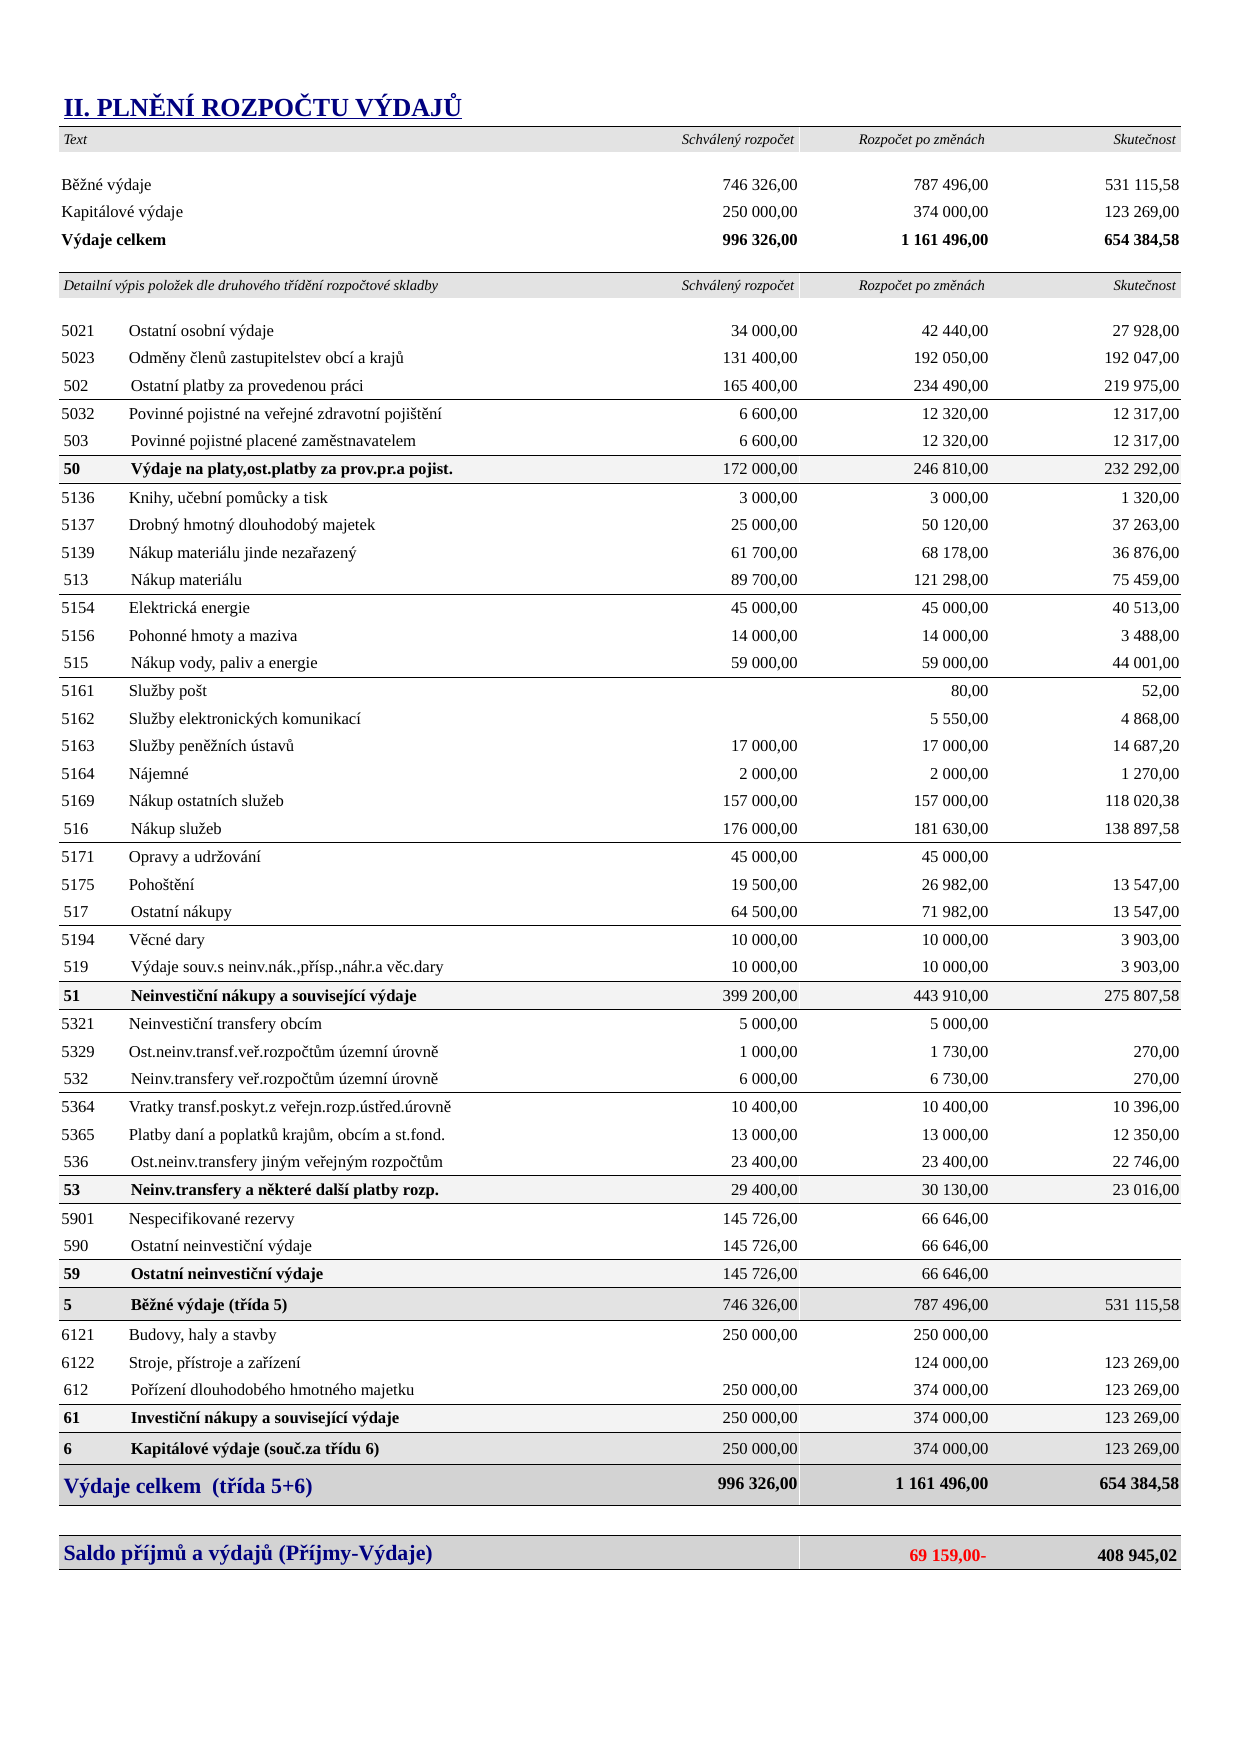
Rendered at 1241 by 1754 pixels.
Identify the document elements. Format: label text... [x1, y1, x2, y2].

table_cell [990, 1260, 1181, 1287]
table_cell Stroje, přístroje a zařízení [126, 1349, 609, 1376]
table_cell Povinné pojistné na veřejné zdravotní pojištění [126, 400, 609, 427]
table_cell 23 016,00 [990, 1176, 1181, 1203]
table_cell 50 [59, 456, 126, 482]
table_cell Neinvestiční nákupy a související výdaje [126, 982, 609, 1009]
table_cell 5 [59, 1288, 126, 1320]
table_cell 59 000,00 [800, 649, 990, 677]
table_cell 66 646,00 [800, 1232, 990, 1259]
table_cell Investiční nákupy a související výdaje [126, 1405, 609, 1432]
table_cell 66 646,00 [800, 1260, 990, 1287]
table_cell 250 000,00 [609, 198, 799, 226]
table_cell 80,00 [800, 678, 990, 704]
table_cell 172 000,00 [609, 456, 799, 482]
table_cell 232 292,00 [990, 456, 1181, 482]
table_cell 12 320,00 [800, 400, 990, 427]
table_cell 17 000,00 [800, 732, 990, 759]
table_cell [59, 253, 1181, 272]
table_cell 5171 [59, 843, 126, 870]
table_cell Ostatní nákupy [126, 898, 609, 925]
table_cell 124 000,00 [800, 1349, 990, 1376]
table_cell 45 000,00 [800, 843, 990, 870]
table_cell 123 269,00 [990, 1349, 1181, 1376]
table_cell 14 000,00 [800, 622, 990, 649]
table_cell 131 400,00 [609, 344, 799, 371]
table_cell Schválený rozpočet [609, 273, 799, 298]
table_cell 270,00 [990, 1065, 1181, 1092]
table_cell 234 490,00 [800, 371, 990, 399]
table_cell Neinv.transfery a některé další platby rozp. [126, 1176, 609, 1203]
table_cell 123 269,00 [990, 1376, 1181, 1403]
table_cell [990, 843, 1181, 870]
table_cell 654 384,58 [990, 1465, 1181, 1505]
table_cell Kapitálové výdaje (souč.za třídu 6) [126, 1433, 609, 1464]
table_cell Kapitálové výdaje [59, 198, 609, 226]
table_cell 5 000,00 [609, 1010, 799, 1037]
table_cell Schválený rozpočet [609, 127, 799, 152]
table_cell 5365 [59, 1120, 126, 1148]
table_cell [553, 1536, 609, 1569]
table_cell 10 000,00 [800, 953, 990, 981]
table_cell 1 161 496,00 [800, 1465, 990, 1505]
table_cell 5 550,00 [800, 705, 990, 732]
table_cell 10 000,00 [609, 926, 799, 953]
table_cell 61 700,00 [609, 539, 799, 566]
table_cell 5162 [59, 705, 126, 732]
table_cell 374 000,00 [800, 1433, 990, 1464]
table_cell Rozpočet po změnách [800, 273, 990, 298]
table_cell 5137 [59, 511, 126, 538]
table_cell 3 000,00 [609, 484, 799, 511]
table_cell 14 687,20 [990, 732, 1181, 759]
table_cell 746 326,00 [609, 1288, 799, 1320]
table_cell Nákup vody, paliv a energie [126, 649, 609, 677]
table_cell 2 000,00 [609, 760, 799, 787]
table_cell 219 975,00 [990, 371, 1181, 399]
table_cell 5154 [59, 595, 126, 622]
table_cell 68 178,00 [800, 539, 990, 566]
table_cell 51 [59, 982, 126, 1009]
table_cell Služby pošt [126, 678, 609, 704]
table_cell 517 [59, 898, 126, 925]
table_cell 52,00 [990, 678, 1181, 704]
table_cell 519 [59, 953, 126, 981]
table_cell 374 000,00 [800, 1405, 990, 1432]
table_cell 192 050,00 [800, 344, 990, 371]
table_cell 25 000,00 [609, 511, 799, 538]
table_cell 996 326,00 [609, 226, 799, 253]
table_cell 6121 [59, 1321, 126, 1348]
table_cell 36 876,00 [990, 539, 1181, 566]
table_cell 121 298,00 [800, 566, 990, 593]
table_cell 250 000,00 [609, 1433, 799, 1464]
table_cell 5321 [59, 1010, 126, 1037]
table_cell Skutečnost [990, 273, 1181, 298]
table_cell 374 000,00 [800, 1376, 990, 1403]
table_cell Knihy, učební pomůcky a tisk [126, 484, 609, 511]
table_cell 34 000,00 [609, 316, 799, 344]
table_cell 12 317,00 [990, 400, 1181, 427]
table_cell Výdaje celkem [59, 226, 609, 253]
table_cell 5156 [59, 622, 126, 649]
table_cell 40 513,00 [990, 595, 1181, 622]
table_cell 5 000,00 [800, 1010, 990, 1037]
table_cell 246 810,00 [800, 456, 990, 482]
table_cell Služby peněžních ústavů [126, 732, 609, 759]
table_cell 145 726,00 [609, 1232, 799, 1259]
table_cell Výdaje na platy,ost.platby za prov.pr.a pojist. [126, 456, 609, 482]
table_cell 5136 [59, 484, 126, 511]
table_cell 1 270,00 [990, 760, 1181, 787]
table_cell Ost.neinv.transf.veř.rozpočtům územní úrovně [126, 1037, 609, 1065]
table_cell 502 [59, 371, 126, 399]
table_cell 3 903,00 [990, 926, 1181, 953]
table_cell 69 159,00- [800, 1536, 990, 1569]
table_cell Výdaje celkem (třída 5+6) [59, 1465, 609, 1505]
table_cell [609, 705, 799, 732]
table_cell 13 547,00 [990, 898, 1181, 925]
table_cell 6 [59, 1433, 126, 1464]
table_cell 5021 [59, 316, 126, 344]
table_cell 532 [59, 1065, 126, 1092]
table_cell 516 [59, 815, 126, 842]
table_cell 30 130,00 [800, 1176, 990, 1203]
table_cell 5329 [59, 1037, 126, 1065]
table_cell [609, 1349, 799, 1376]
table_cell 118 020,38 [990, 787, 1181, 814]
table_cell 5901 [59, 1204, 126, 1232]
table_cell 10 400,00 [800, 1093, 990, 1120]
table_cell 23 400,00 [609, 1148, 799, 1175]
table_cell 513 [59, 566, 126, 593]
table_cell 250 000,00 [609, 1321, 799, 1348]
table_cell 14 000,00 [609, 622, 799, 649]
table_cell 45 000,00 [609, 843, 799, 870]
table_cell 75 459,00 [990, 566, 1181, 593]
table_cell 536 [59, 1148, 126, 1175]
table_cell 37 263,00 [990, 511, 1181, 538]
table_cell 612 [59, 1376, 126, 1403]
table_cell 2 000,00 [800, 760, 990, 787]
table_cell Opravy a udržování [126, 843, 609, 870]
table_cell Ostatní neinvestiční výdaje [126, 1232, 609, 1259]
table_cell Elektrická energie [126, 595, 609, 622]
table_cell Nespecifikované rezervy [126, 1204, 609, 1232]
table_cell Detailní výpis položek dle druhového třídění rozpočtové skladby [59, 273, 609, 298]
table_cell 6 000,00 [609, 1065, 799, 1092]
table_cell Nákup ostatních služeb [126, 787, 609, 814]
table_cell 787 496,00 [800, 171, 990, 198]
table_cell Ost.neinv.transfery jiným veřejným rozpočtům [126, 1148, 609, 1175]
table_cell 53 [59, 1176, 126, 1203]
table_cell Saldo příjmů a výdajů (Příjmy-Výdaje) [59, 1536, 553, 1569]
table_cell 6 600,00 [609, 427, 799, 454]
table_cell 443 910,00 [800, 982, 990, 1009]
table_cell 1 730,00 [800, 1037, 990, 1065]
table_cell 22 746,00 [990, 1148, 1181, 1175]
table_cell 654 384,58 [990, 226, 1181, 253]
table_cell Vratky transf.poskyt.z veřejn.rozp.ústřed.úrovně [126, 1093, 609, 1120]
table_cell 17 000,00 [609, 732, 799, 759]
table_cell 192 047,00 [990, 344, 1181, 371]
table_cell 5164 [59, 760, 126, 787]
table_cell 10 400,00 [609, 1093, 799, 1120]
table_cell Rozpočet po změnách [800, 127, 990, 152]
table_cell 12 320,00 [800, 427, 990, 454]
table_cell 515 [59, 649, 126, 677]
table_cell 176 000,00 [609, 815, 799, 842]
table_cell Běžné výdaje [59, 171, 609, 198]
table_cell 12 317,00 [990, 427, 1181, 454]
table_cell Drobný hmotný dlouhodobý majetek [126, 511, 609, 538]
table_cell 1 320,00 [990, 484, 1181, 511]
table_cell 5364 [59, 1093, 126, 1120]
table_cell [59, 1506, 1181, 1535]
table_cell 590 [59, 1232, 126, 1259]
table_cell Neinvestiční transfery obcím [126, 1010, 609, 1037]
table_cell 5175 [59, 870, 126, 898]
table_cell 5194 [59, 926, 126, 953]
table_cell 3 903,00 [990, 953, 1181, 981]
table_cell 145 726,00 [609, 1260, 799, 1287]
table_cell 787 496,00 [800, 1288, 990, 1320]
table_cell Odměny členů zastupitelstev obcí a krajů [126, 344, 609, 371]
table_cell 10 396,00 [990, 1093, 1181, 1120]
table_cell Věcné dary [126, 926, 609, 953]
table_cell 13 000,00 [800, 1120, 990, 1148]
table_cell 26 982,00 [800, 870, 990, 898]
table_cell 746 326,00 [609, 171, 799, 198]
table_cell 250 000,00 [800, 1321, 990, 1348]
table_cell 157 000,00 [800, 787, 990, 814]
table_cell Skutečnost [990, 127, 1181, 152]
table_cell [990, 1321, 1181, 1348]
table_cell 5163 [59, 732, 126, 759]
table_cell Nákup materiálu [126, 566, 609, 593]
table_cell 5032 [59, 400, 126, 427]
table_cell Text [59, 127, 609, 152]
table_cell 5161 [59, 678, 126, 704]
table_cell 270,00 [990, 1037, 1181, 1065]
table_cell 5023 [59, 344, 126, 371]
table_cell 27 928,00 [990, 316, 1181, 344]
table_cell [59, 298, 1181, 316]
table_cell 6 600,00 [609, 400, 799, 427]
table_cell [990, 1204, 1181, 1232]
table_cell 44 001,00 [990, 649, 1181, 677]
table_cell 89 700,00 [609, 566, 799, 593]
table_cell [609, 1536, 799, 1569]
table_cell 66 646,00 [800, 1204, 990, 1232]
table_cell 61 [59, 1405, 126, 1432]
table_cell 13 000,00 [609, 1120, 799, 1148]
table_cell 10 000,00 [800, 926, 990, 953]
table_cell 138 897,58 [990, 815, 1181, 842]
table_cell 50 120,00 [800, 511, 990, 538]
table_cell 71 982,00 [800, 898, 990, 925]
table_cell 374 000,00 [800, 198, 990, 226]
table_cell Ostatní neinvestiční výdaje [126, 1260, 609, 1287]
table_cell 6 730,00 [800, 1065, 990, 1092]
table_cell 5169 [59, 787, 126, 814]
table_cell 12 350,00 [990, 1120, 1181, 1148]
table_cell Pohonné hmoty a maziva [126, 622, 609, 649]
table_cell 19 500,00 [609, 870, 799, 898]
table_cell Pohoštění [126, 870, 609, 898]
table_cell 181 630,00 [800, 815, 990, 842]
table_cell Výdaje souv.s neinv.nák.,přísp.,náhr.a věc.dary [126, 953, 609, 981]
table_cell 3 000,00 [800, 484, 990, 511]
table_cell 45 000,00 [609, 595, 799, 622]
table_cell 10 000,00 [609, 953, 799, 981]
table_cell 531 115,58 [990, 1288, 1181, 1320]
table_cell Ostatní osobní výdaje [126, 316, 609, 344]
table_cell Povinné pojistné placené zaměstnavatelem [126, 427, 609, 454]
table_cell 408 945,02 [990, 1536, 1181, 1569]
table_cell 59 000,00 [609, 649, 799, 677]
table_cell 275 807,58 [990, 982, 1181, 1009]
table_cell 123 269,00 [990, 198, 1181, 226]
table_cell Běžné výdaje (třída 5) [126, 1288, 609, 1320]
table_cell 250 000,00 [609, 1405, 799, 1432]
table_cell [990, 1010, 1181, 1037]
table_cell Budovy, haly a stavby [126, 1321, 609, 1348]
table_cell 6122 [59, 1349, 126, 1376]
table_cell [990, 1232, 1181, 1259]
table_cell 59 [59, 1260, 126, 1287]
table_cell [59, 152, 1181, 171]
table_cell Pořízení dlouhodobého hmotného majetku [126, 1376, 609, 1403]
table_cell 5139 [59, 539, 126, 566]
table_cell 157 000,00 [609, 787, 799, 814]
table_cell 42 440,00 [800, 316, 990, 344]
table_cell 503 [59, 427, 126, 454]
table_cell 64 500,00 [609, 898, 799, 925]
table_cell Služby elektronických komunikací [126, 705, 609, 732]
table_cell 1 161 496,00 [800, 226, 990, 253]
table_cell 23 400,00 [800, 1148, 990, 1175]
table_header II. PLNĚNÍ ROZPOČTU VÝDAJŮ [59, 88, 1181, 126]
table_cell 123 269,00 [990, 1405, 1181, 1432]
table_cell 4 868,00 [990, 705, 1181, 732]
table_cell 165 400,00 [609, 371, 799, 399]
table_cell 29 400,00 [609, 1176, 799, 1203]
table_cell 45 000,00 [800, 595, 990, 622]
table_cell [609, 678, 799, 704]
table_cell 531 115,58 [990, 171, 1181, 198]
table_cell 250 000,00 [609, 1376, 799, 1403]
table_cell 996 326,00 [609, 1465, 799, 1505]
table_cell 1 000,00 [609, 1037, 799, 1065]
table_cell 145 726,00 [609, 1204, 799, 1232]
table_cell Nákup materiálu jinde nezařazený [126, 539, 609, 566]
table_cell 399 200,00 [609, 982, 799, 1009]
table_cell Platby daní a poplatků krajům, obcím a st.fond. [126, 1120, 609, 1148]
table_cell Ostatní platby za provedenou práci [126, 371, 609, 399]
table_cell 13 547,00 [990, 870, 1181, 898]
table_cell Nájemné [126, 760, 609, 787]
table_cell Nákup služeb [126, 815, 609, 842]
table_cell 123 269,00 [990, 1433, 1181, 1464]
table_cell 3 488,00 [990, 622, 1181, 649]
table_cell Neinv.transfery veř.rozpočtům územní úrovně [126, 1065, 609, 1092]
